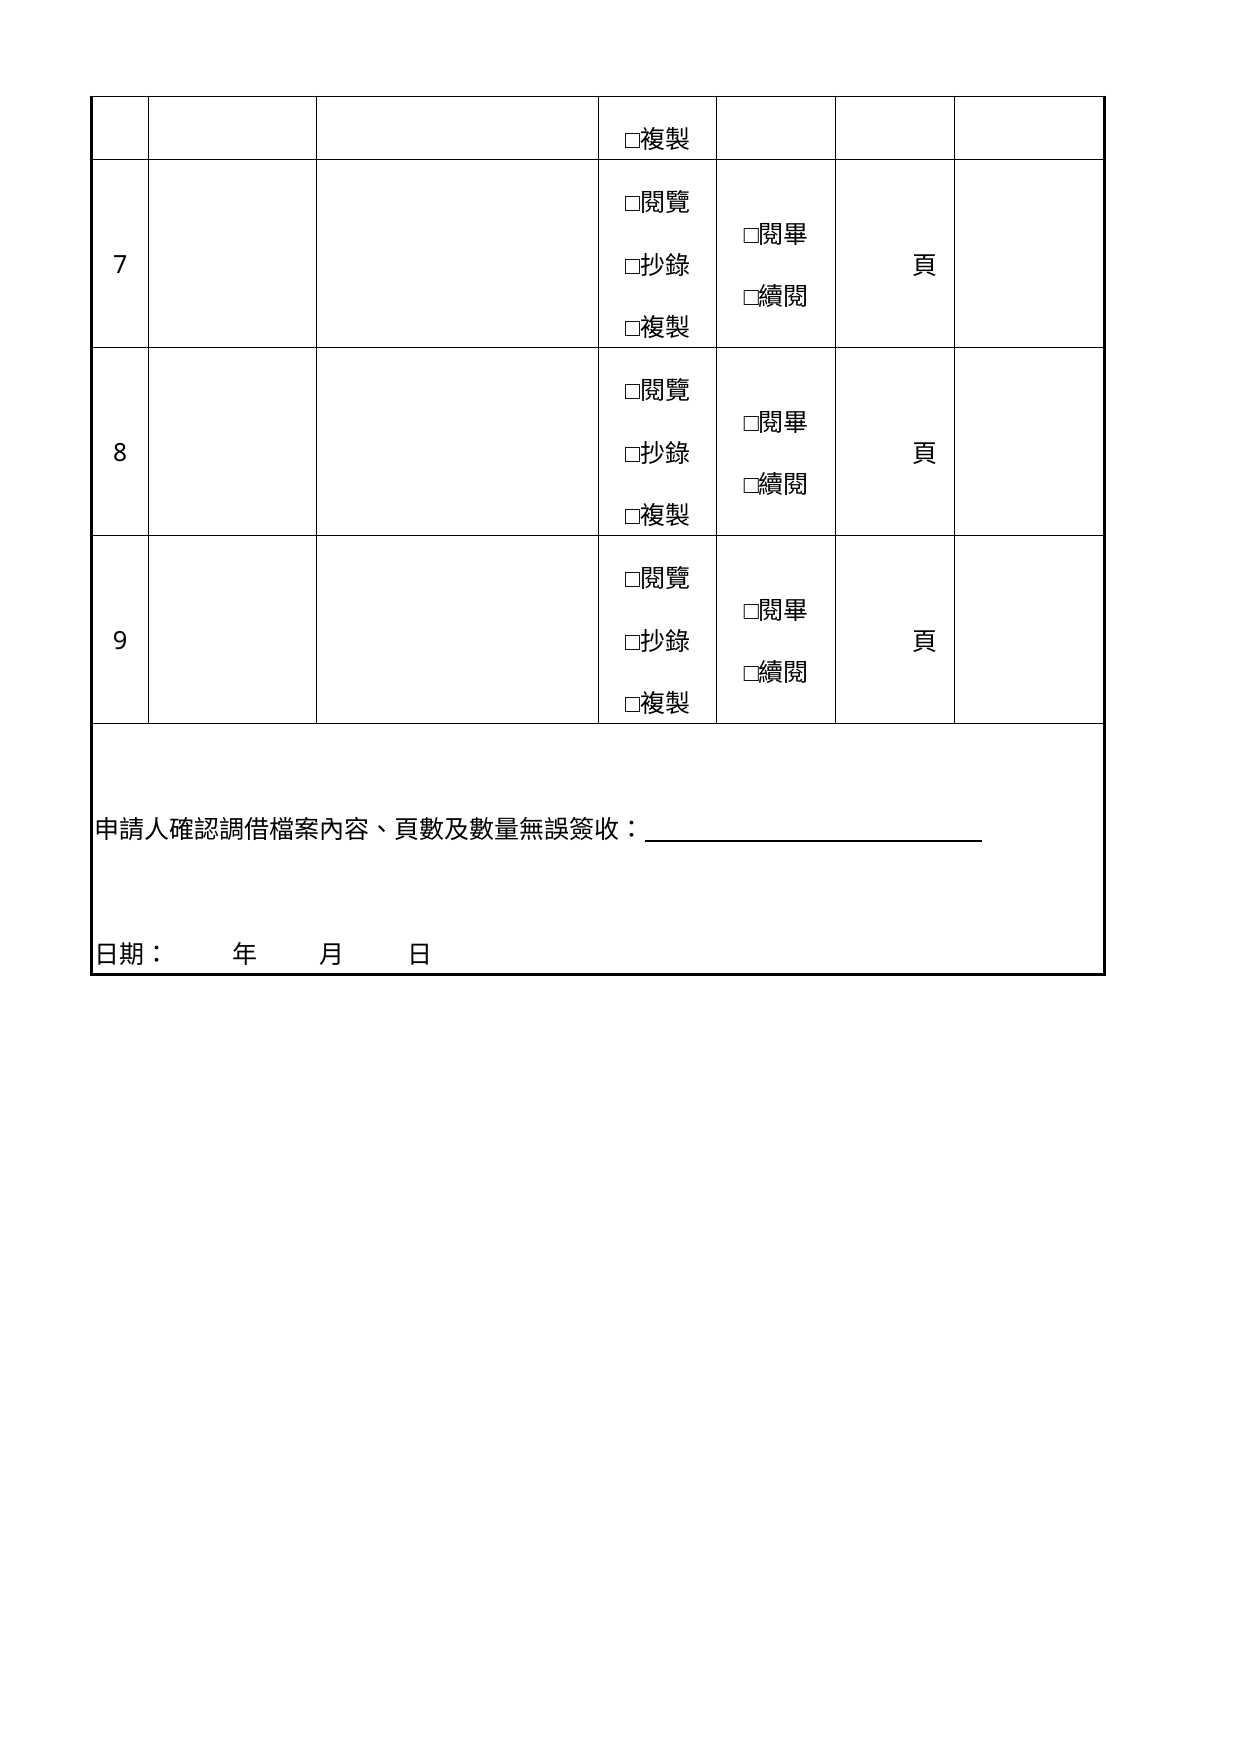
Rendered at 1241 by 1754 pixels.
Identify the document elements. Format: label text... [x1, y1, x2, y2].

table_cell [317, 97, 598, 159]
table_cell 頁 [836, 160, 954, 347]
table_cell □閱畢 □續閱 [717, 348, 835, 535]
table_cell □複製 [599, 97, 716, 159]
table_cell [317, 348, 598, 535]
table_cell [149, 536, 316, 723]
table_cell [149, 160, 316, 347]
table_cell [149, 348, 316, 535]
table_cell 頁 [836, 348, 954, 535]
table_cell 申請人確認調借檔案內容、頁數及數量無誤簽收： 日期： 年 月 日 [93, 724, 1103, 973]
table_cell □閱畢 □續閱 [717, 536, 835, 723]
table_cell [955, 536, 1103, 723]
table_cell □閱覽 □抄錄 □複製 [599, 536, 716, 723]
table_cell □閱覽 □抄錄 □複製 [599, 348, 716, 535]
table_cell [93, 97, 148, 159]
table_cell [317, 536, 598, 723]
table_cell [836, 97, 954, 159]
table_cell [317, 160, 598, 347]
table_cell 7 [93, 160, 148, 347]
table_cell □閱畢 □續閱 [717, 160, 835, 347]
table_cell [717, 97, 835, 159]
table_cell 8 [93, 348, 148, 535]
table_cell [955, 97, 1103, 159]
table_cell 頁 [836, 536, 954, 723]
table_cell 9 [93, 536, 148, 723]
table_cell [955, 348, 1103, 535]
table_cell [955, 160, 1103, 347]
table_cell □閱覽 □抄錄 □複製 [599, 160, 716, 347]
table_cell [149, 97, 316, 159]
